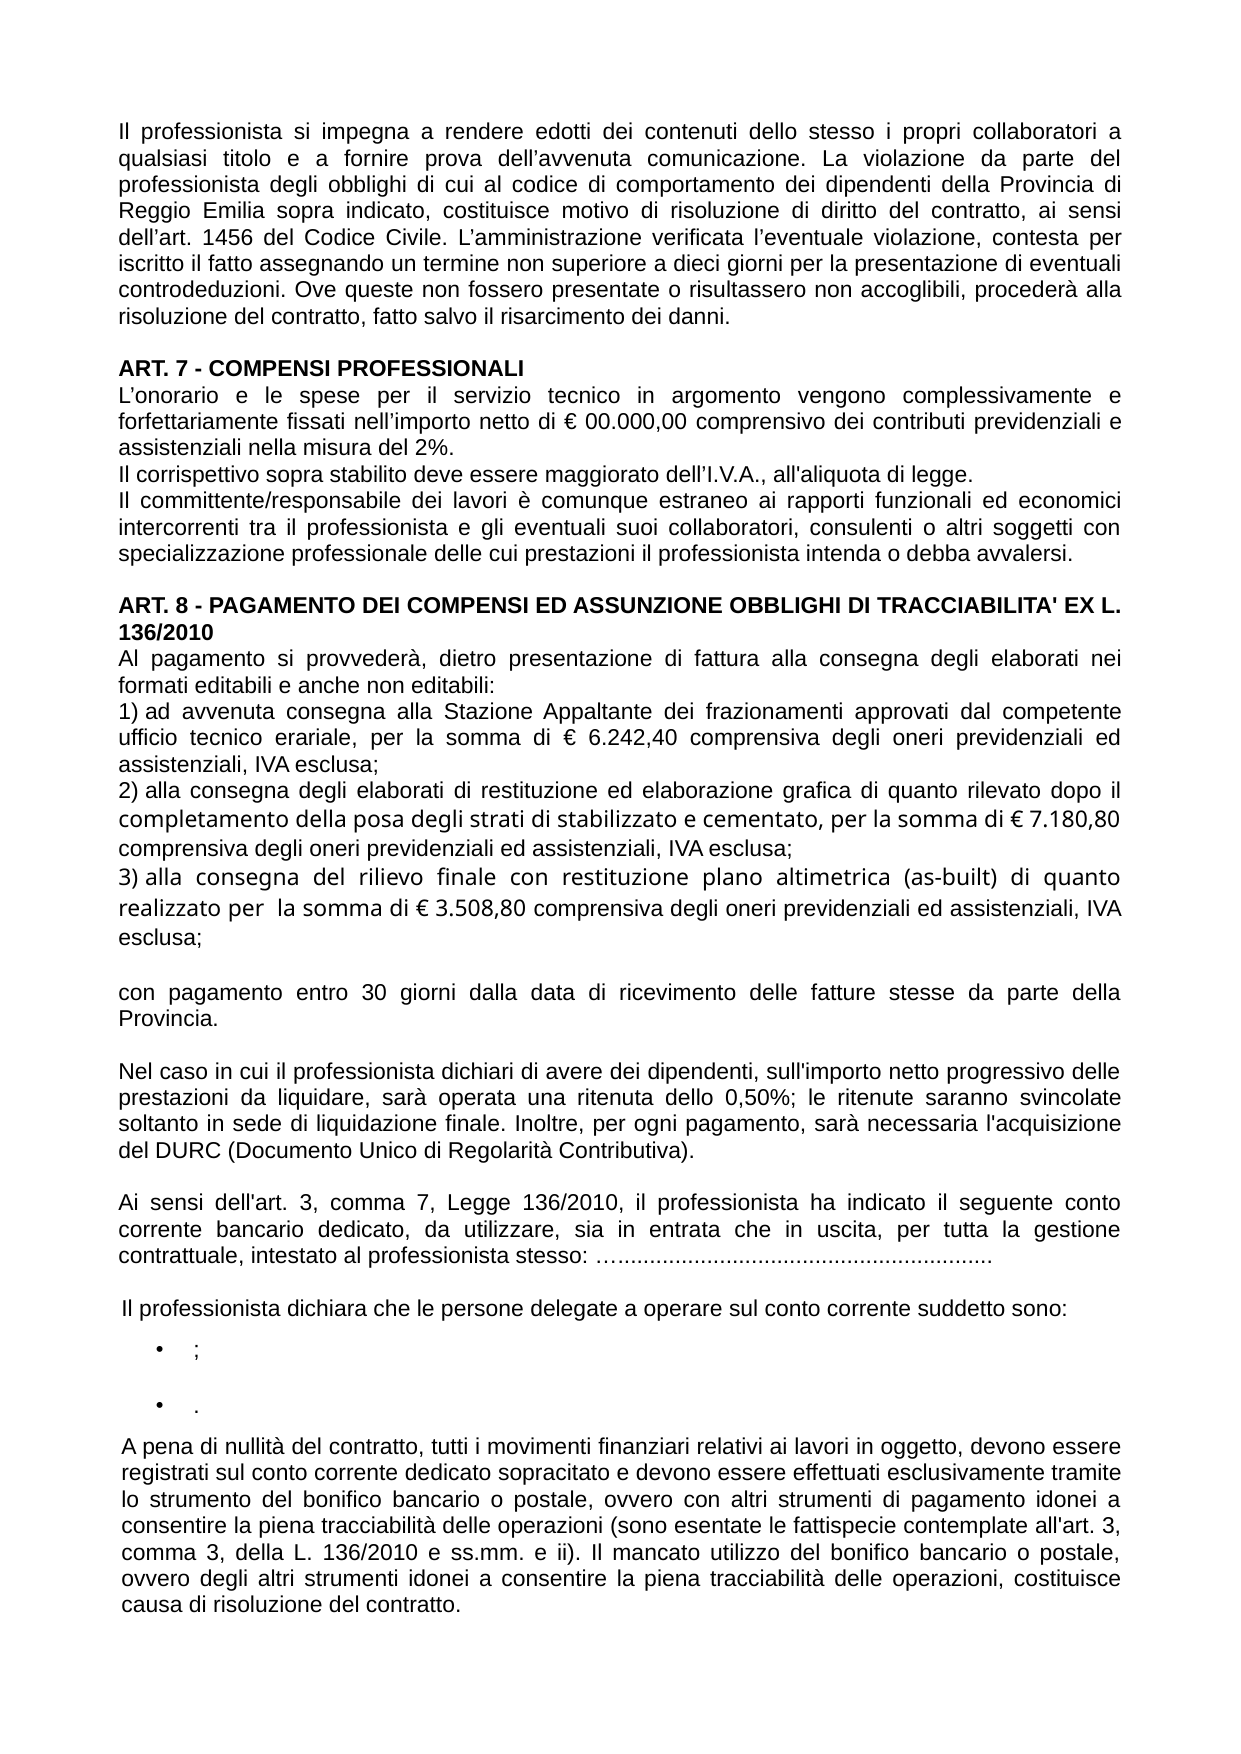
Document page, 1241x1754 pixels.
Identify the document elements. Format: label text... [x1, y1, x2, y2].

list ; [156, 1336, 1122, 1362]
text ART. 7 - COMPENSI PROFESSIONALI [118, 355, 1122, 382]
text Al pagamento si provvederà, dietro presentazione di fattura alla consegna degli elaborati nei formati editabili e anche non editabili: [118, 645, 1122, 698]
text Nel caso in cui il professionista dichiari di avere dei dipendenti, sull'importo netto progressivo delle prestazioni da liquidare, sarà operata una ritenuta dello 0,50%; le ritenute saranno svincolate soltanto in sede di liquidazione finale. Inoltre, per ogni pagamento, sarà necessaria l'acquisizione del DURC (Documento Unico di Regolarità Contributiva). [118, 1058, 1122, 1163]
text 1) ad avvenuta consegna alla Stazione Appaltante dei frazionamenti approvati dal competente ufficio tecnico erariale, per la somma di € 6.242,40 comprensiva degli oneri previdenziali ed assistenziali, IVA esclusa; [118, 698, 1122, 777]
text 2) alla consegna degli elaborati di restituzione ed elaborazione grafica di quanto rilevato dopo il completamento della posa degli strati di stabilizzato e cementato, per la somma di € 7.180,80 comprensiva degli oneri previdenziali ed assistenziali, IVA esclusa; [118, 777, 1122, 861]
text 3) alla consegna del rilievo finale con restituzione plano altimetrica (as-built) di quanto realizzato per la somma di € 3.508,80 comprensiva degli oneri previdenziali ed assistenziali, IVA esclusa; [118, 861, 1122, 950]
text ART. 8 - PAGAMENTO DEI COMPENSI ED ASSUNZIONE OBBLIGHI DI TRACCIABILITA' EX L. 136/2010 [118, 592, 1122, 645]
list A pena di nullità del contratto, tutti i movimenti finanziari relativi ai lavori in oggetto, devono essere registrati sul conto corrente dedicato sopracitato e devono essere effettuati esclusivamente tramite lo strumento del bonifico bancario o postale, ovvero con altri strumenti di pagamento idonei a consentire la piena tracciabilità delle operazioni (sono esentate le fattispecie contemplate all'art. 3, comma 3, della L. 136/2010 e ss.mm. e ii). Il mancato utilizzo del bonifico bancario o postale, ovvero degli altri strumenti idonei a consentire la piena tracciabilità delle operazioni, costituisce causa di risoluzione del contratto. [121, 1433, 1122, 1617]
text Il corrispettivo sopra stabilito deve essere maggiorato dell’I.V.A., all'aliquota di legge. [118, 461, 1122, 487]
text con pagamento entro 30 giorni dalla data di ricevimento delle fatture stesse da parte della Provincia. [118, 978, 1122, 1031]
list . [156, 1392, 1122, 1418]
text Il professionista si impegna a rendere edotti dei contenuti dello stesso i propri collaboratori a qualsiasi titolo e a fornire prova dell’avvenuta comunicazione. La violazione da parte del professionista degli obblighi di cui al codice di comportamento dei dipendenti della Provincia di Reggio Emilia sopra indicato, costituisce motivo di risoluzione di diritto del contratto, ai sensi dell’art. 1456 del Codice Civile. L’amministrazione verificata l’eventuale violazione, contesta per iscritto il fatto assegnando un termine non superiore a dieci giorni per la presentazione di eventuali controdeduzioni. Ove queste non fossero presentate o risultassero non accoglibili, procederà alla risoluzione del contratto, fatto salvo il risarcimento dei danni. [118, 118, 1122, 329]
list Il professionista dichiara che le persone delegate a operare sul conto corrente suddetto sono: [121, 1295, 1122, 1321]
list Ai sensi dell'art. 3, comma 7, Legge 136/2010, il professionista ha indicato il seguente conto corrente bancario dedicato, da utilizzare, sia in entrata che in uscita, per tutta la gestione contrattuale, intestato al professionista stesso: …........................................................... [118, 1189, 1122, 1268]
text L’onorario e le spese per il servizio tecnico in argomento vengono complessivamente e forfettariamente fissati nell’importo netto di € 00.000,00 comprensivo dei contributi previdenziali e assistenziali nella misura del 2%. [118, 382, 1122, 461]
text Il committente/responsabile dei lavori è comunque estraneo ai rapporti funzionali ed economici intercorrenti tra il professionista e gli eventuali suoi collaboratori, consulenti o altri soggetti con specializzazione professionale delle cui prestazioni il professionista intenda o debba avvalersi. [118, 487, 1122, 566]
